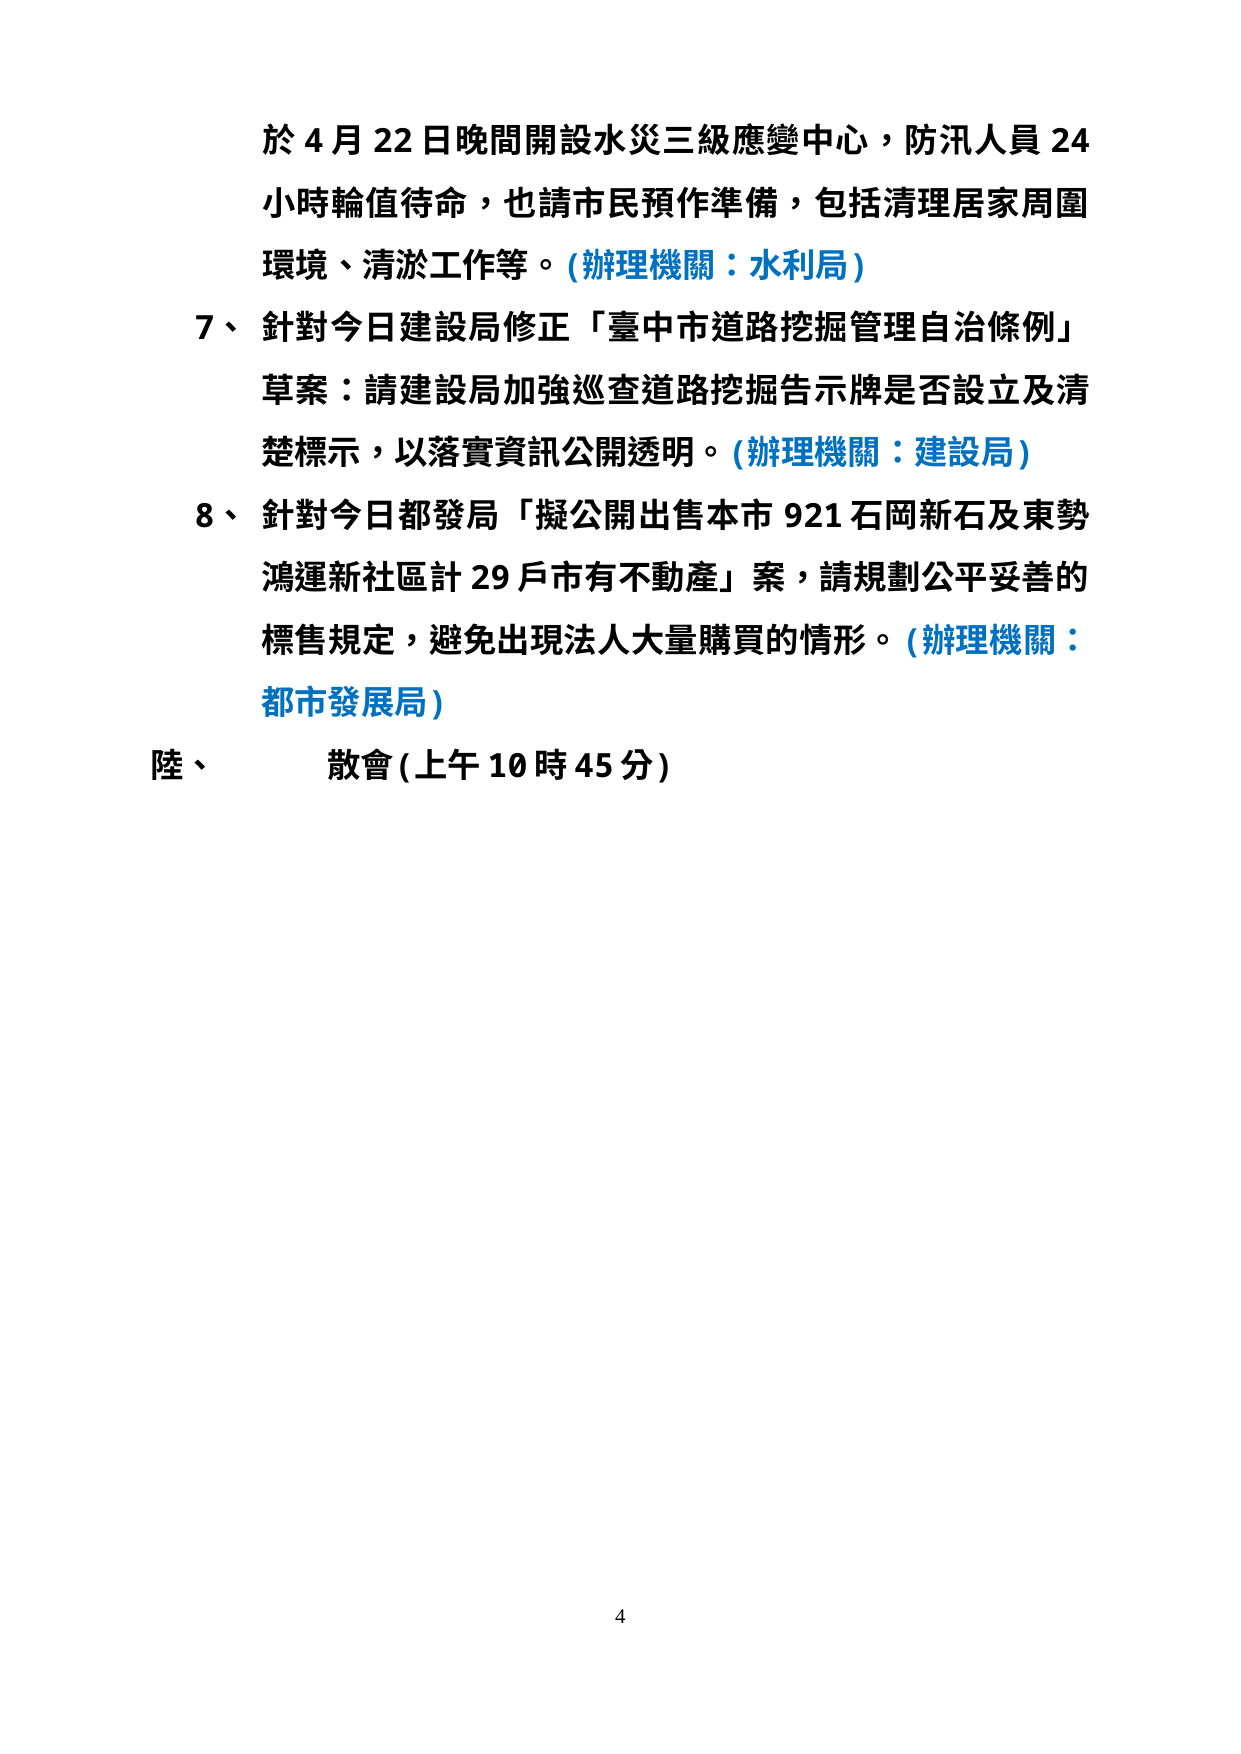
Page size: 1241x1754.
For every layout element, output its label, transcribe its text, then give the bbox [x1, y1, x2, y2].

list 針對今日建設局修正「臺中市道路挖掘管理自治條例」草案：請建設局加強巡查道路挖掘告示牌是否設立及清楚標示，以落實資訊公開透明。(辦理機關：建設局) [194, 284, 1090, 471]
list 針對今日都發局「擬公開出售本市921石岡新石及東勢鴻運新社區計29戶市有不動產」案，請規劃公平妥善的標售規定，避免出現法人大量購買的情形。(辦理機關：都市發展局) [194, 471, 1090, 721]
list 於4月22日晚間開設水災三級應變中心，防汛人員24小時輪值待命，也請市民預作準備，包括清理居家周圍環境、清淤工作等。(辦理機關：水利局) [194, 96, 1090, 284]
list 散會(上午10時45分) [150, 721, 1090, 784]
